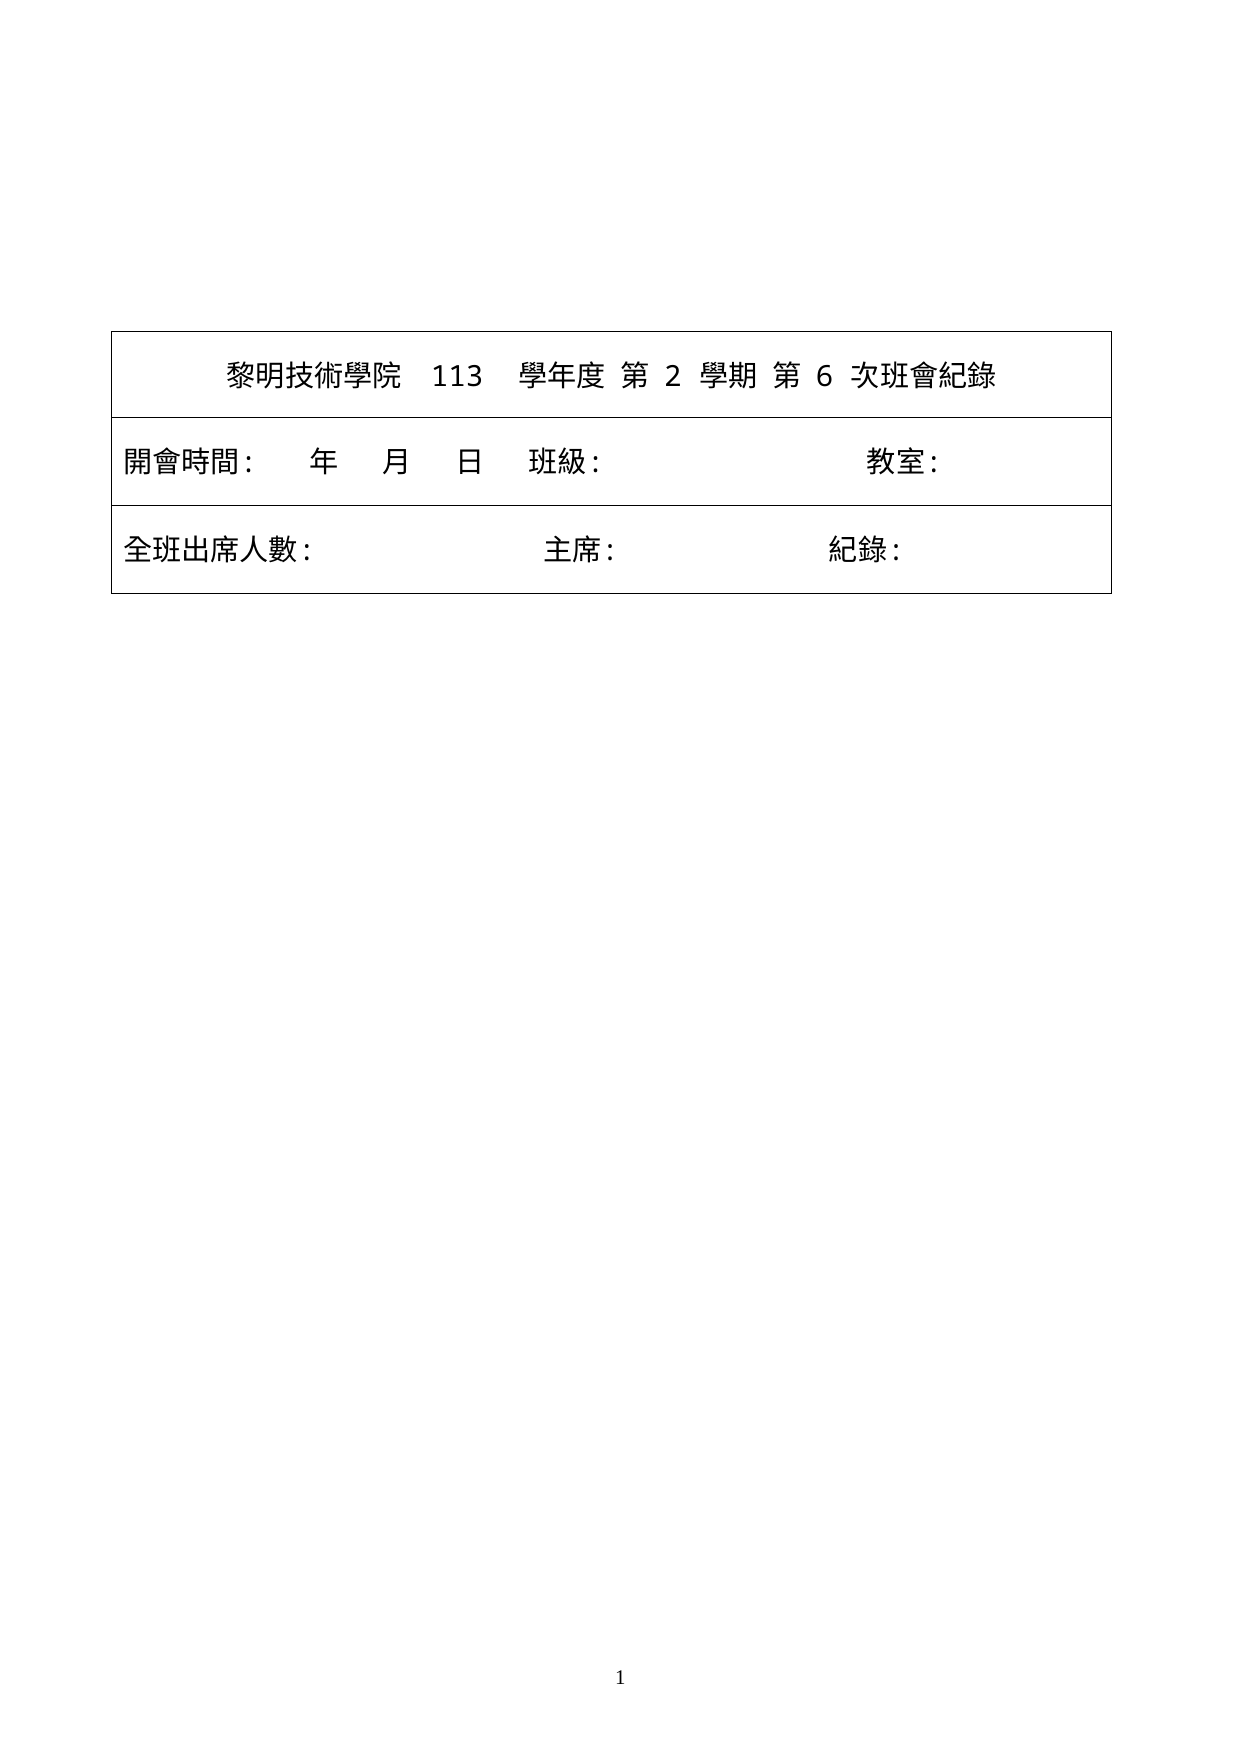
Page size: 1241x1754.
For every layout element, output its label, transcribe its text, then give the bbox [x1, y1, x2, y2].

table_header 黎明技術學院 113 學年度 第 2 學期 第 6 次班會紀錄 [112, 332, 1111, 417]
table_cell 全班出席人數: 主席: 紀錄: [112, 506, 1111, 593]
table_cell 開會時間: 年 月 日 班級: 教室: [112, 418, 1111, 505]
